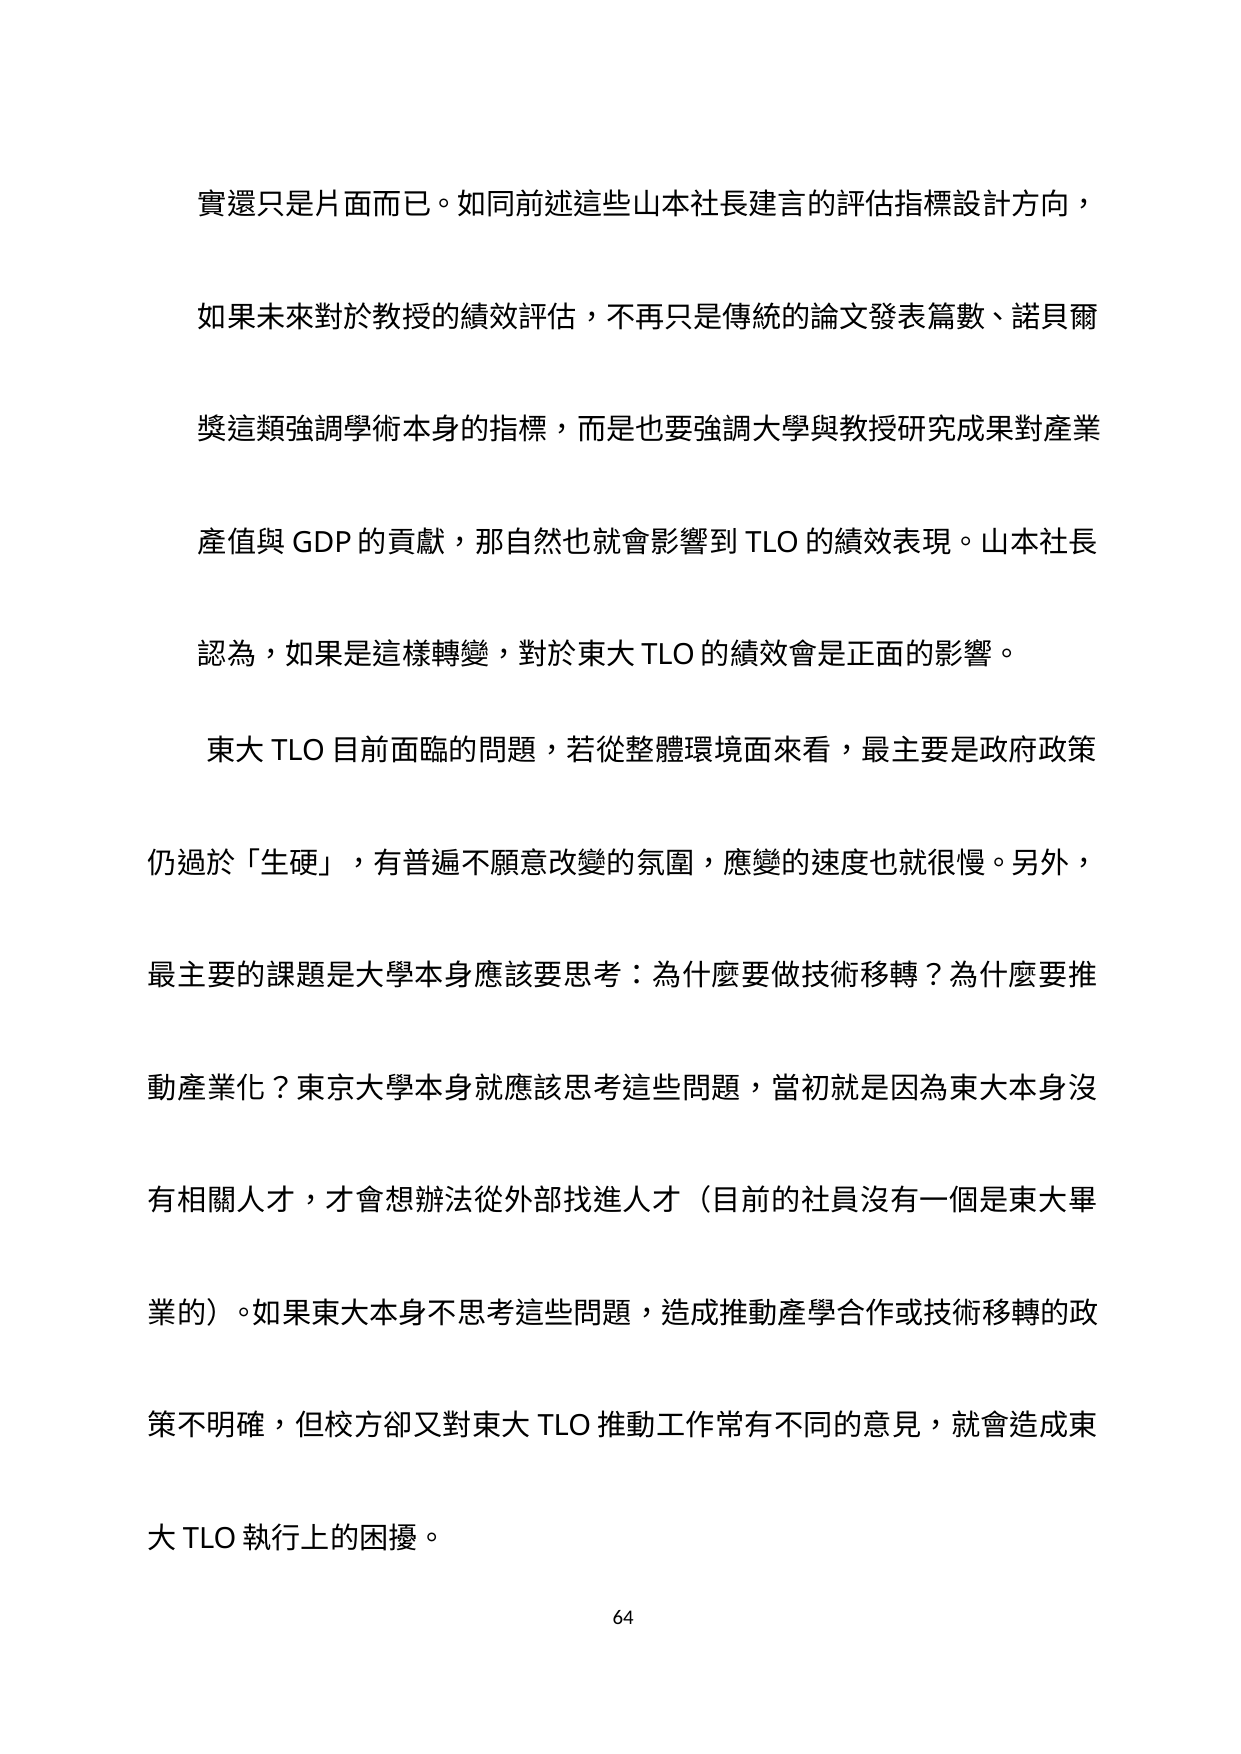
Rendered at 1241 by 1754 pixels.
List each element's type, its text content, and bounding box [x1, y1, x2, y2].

list 對於產學合作的績效評估，乃至於TLO的績效評估，山本社長指出他正在向政府提供建言，建言方向是既然要談技術的商品化及產業化，績效就應該要關注產值的變化與GDP的貢獻，也就是從最終端回推來設計績效指標，例如提供多少服務、增加多少商品或增加多少銷售額等等。傳統的評估方式，像是產學合作研發計畫的件數與金額、新創事業家數、IPO家數這些指標，最大的問題就是「數據都是可以被製造出來的」，所以關鍵還是要問，最終想要達成的結果到底是什麼，評估才不會偏離目標。因此，探討對於TLO的績效評估，傳統的授權件數、授權金收入這些指標，雖然也是顯示產業界對大學與對TLO的期待，但其實還只是片面而已。如同前述這些山本社長建言的評估指標設計方向，如果未來對於教授的績效評估，不再只是傳統的論文發表篇數、諾貝爾獎這類強調學術本身的指標，而是也要強調大學與教授研究成果對產業、產值與GDP的貢獻，那自然也就會影響到TLO的績效表現。山本社長認為，如果是這樣轉變，對於東大TLO的績效會是正面的影響。 [148, 164, 1098, 689]
text 東大TLO目前面臨的問題，若從整體環境面來看，最主要是政府政策仍過於「生硬」，有普遍不願意改變的氛圍，應變的速度也就很慢。另外，最主要的課題是大學本身應該要思考：為什麼要做技術移轉？為什麼要推動產業化？東京大學本身就應該思考這些問題，當初就是因為東大本身沒有相關人才，才會想辦法從外部找進人才（目前的社員沒有一個是東大畢業的）。如果東大本身不思考這些問題，造成推動產學合作或技術移轉的政策不明確，但校方卻又對東大TLO推動工作常有不同的意見，就會造成東大TLO執行上的困擾。 [148, 711, 1098, 1573]
